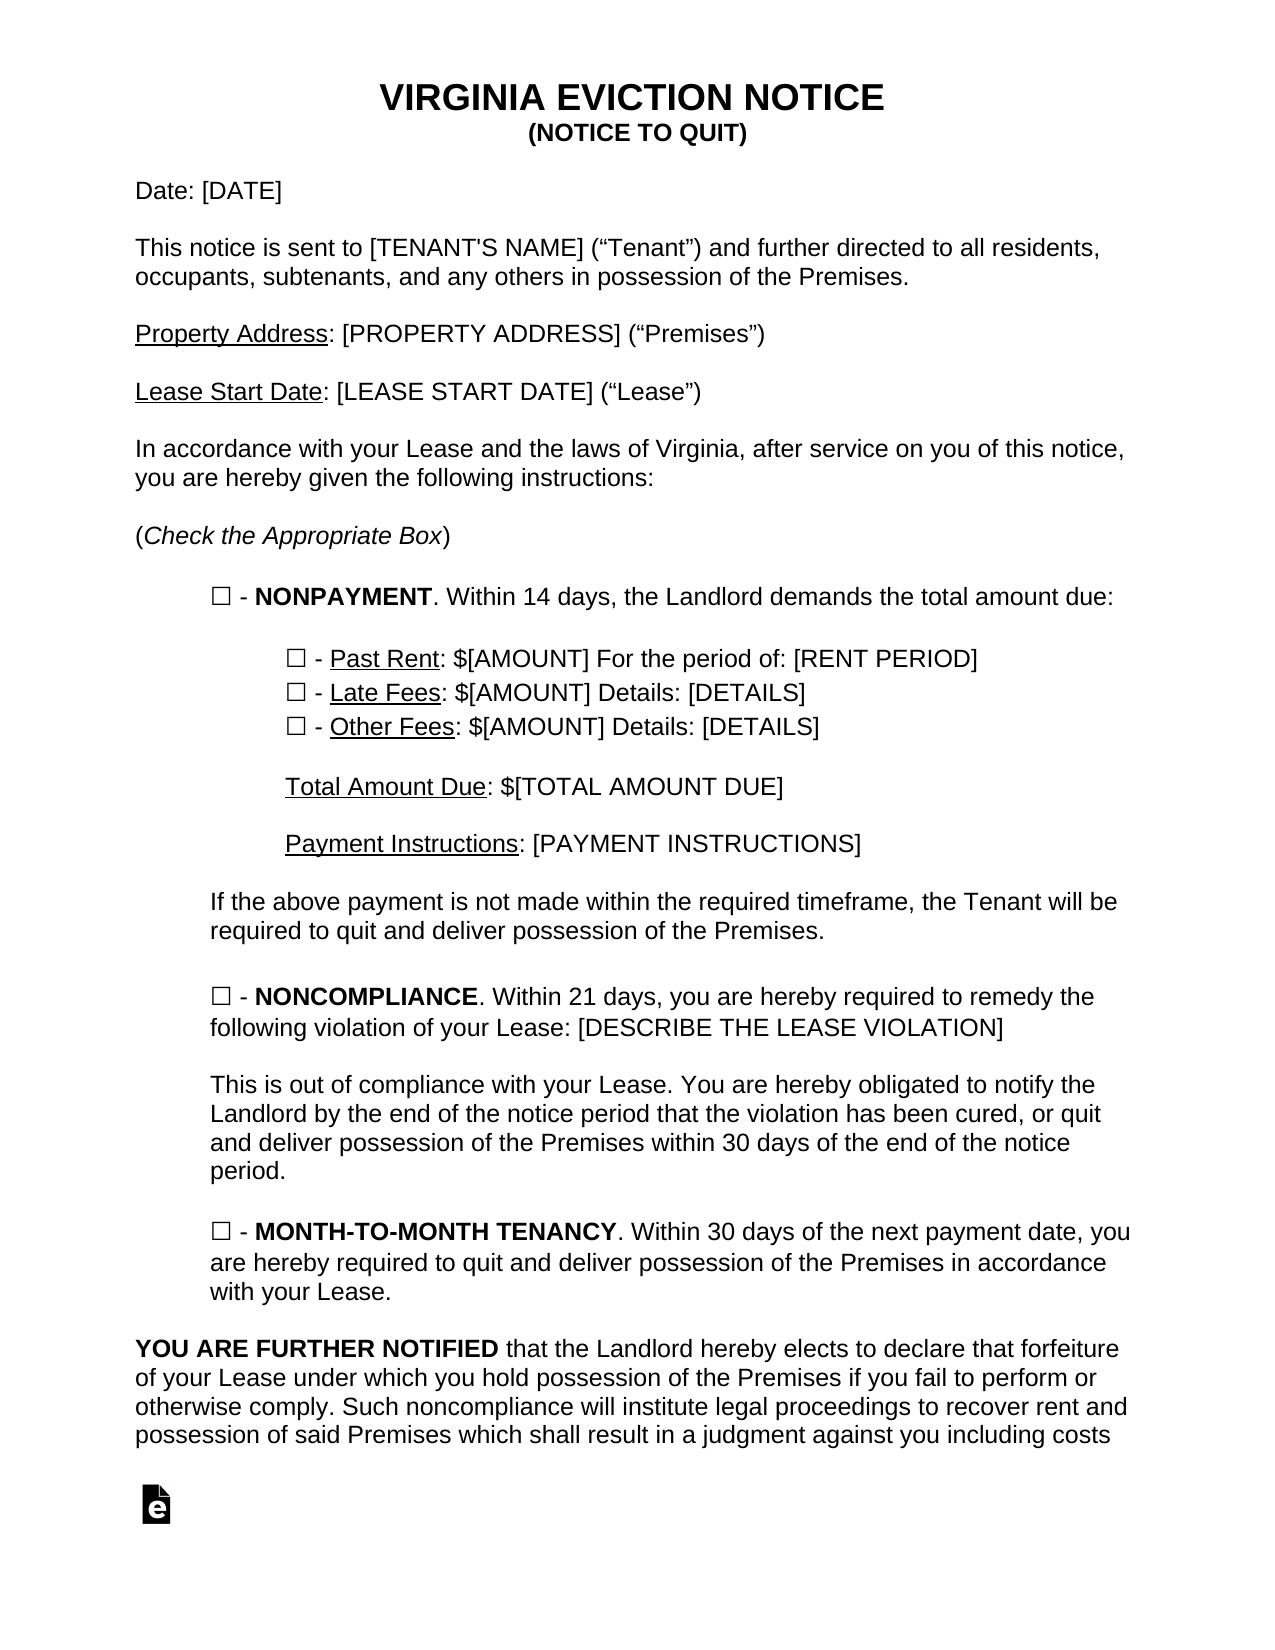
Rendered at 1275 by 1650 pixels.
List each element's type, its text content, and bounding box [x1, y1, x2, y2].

text Total Amount Due: $[TOTAL AMOUNT DUE] [285, 772, 1140, 801]
text Payment Instructions: [PAYMENT INSTRUCTIONS] [285, 829, 1140, 858]
text ☐ - NONCOMPLIANCE. Within 21 days, you are hereby required to remedy the following violation of your Lease: [DESCRIBE THE LEASE VIOLATION] [210, 978, 1140, 1041]
text ☐ - Past Rent: $[AMOUNT] For the period of: [RENT PERIOD] [285, 641, 1140, 675]
text Date: [DATE] [135, 176, 1140, 204]
text This notice is sent to [TENANT'S NAME] (“Tenant”) and further directed to all residents, occupants, subtenants, and any others in possession of the Premises. [135, 233, 1140, 291]
text YOU ARE FURTHER NOTIFIED that the Landlord hereby elects to declare that forfeiture of your Lease under which you hold possession of the Premises if you fail to perform or otherwise comply. Such noncompliance will institute legal proceedings to recover rent and possession of said Premises which shall result in a judgment against you including costs [135, 1334, 1140, 1449]
text ☐ - NONPAYMENT. Within 14 days, the Landlord demands the total amount due: [210, 578, 1140, 612]
text (Check the Appropriate Box) [135, 521, 1140, 549]
text If the above payment is not made within the required timeframe, the Tenant will be required to quit and deliver possession of the Premises. [210, 887, 1140, 944]
text In accordance with your Lease and the laws of Virginia, after service on you of this notice, you are hereby given the following instructions: [135, 434, 1140, 492]
text ☐ - MONTH-TO-MONTH TENANCY. Within 30 days of the next payment date, you are hereby required to quit and deliver possession of the Premises in accordance with your Lease. [210, 1214, 1140, 1305]
subtitle (NOTICE TO QUIT) [135, 118, 1140, 147]
subtitle VIRGINIA EVICTION NOTICE [135, 75, 1140, 118]
text Lease Start Date: [LEASE START DATE] (“Lease”) [135, 377, 1140, 406]
text ☐ - Other Fees: $[AMOUNT] Details: [DETAILS] [285, 709, 1140, 743]
text This is out of compliance with your Lease. You are hereby obligated to notify the Landlord by the end of the notice period that the violation has been cured, or quit and deliver possession of the Premises within 30 days of the end of the notice period. [210, 1070, 1140, 1185]
text ☐ - Late Fees: $[AMOUNT] Details: [DETAILS] [285, 675, 1140, 709]
text Property Address: [PROPERTY ADDRESS] (“Premises”) [135, 319, 1140, 348]
